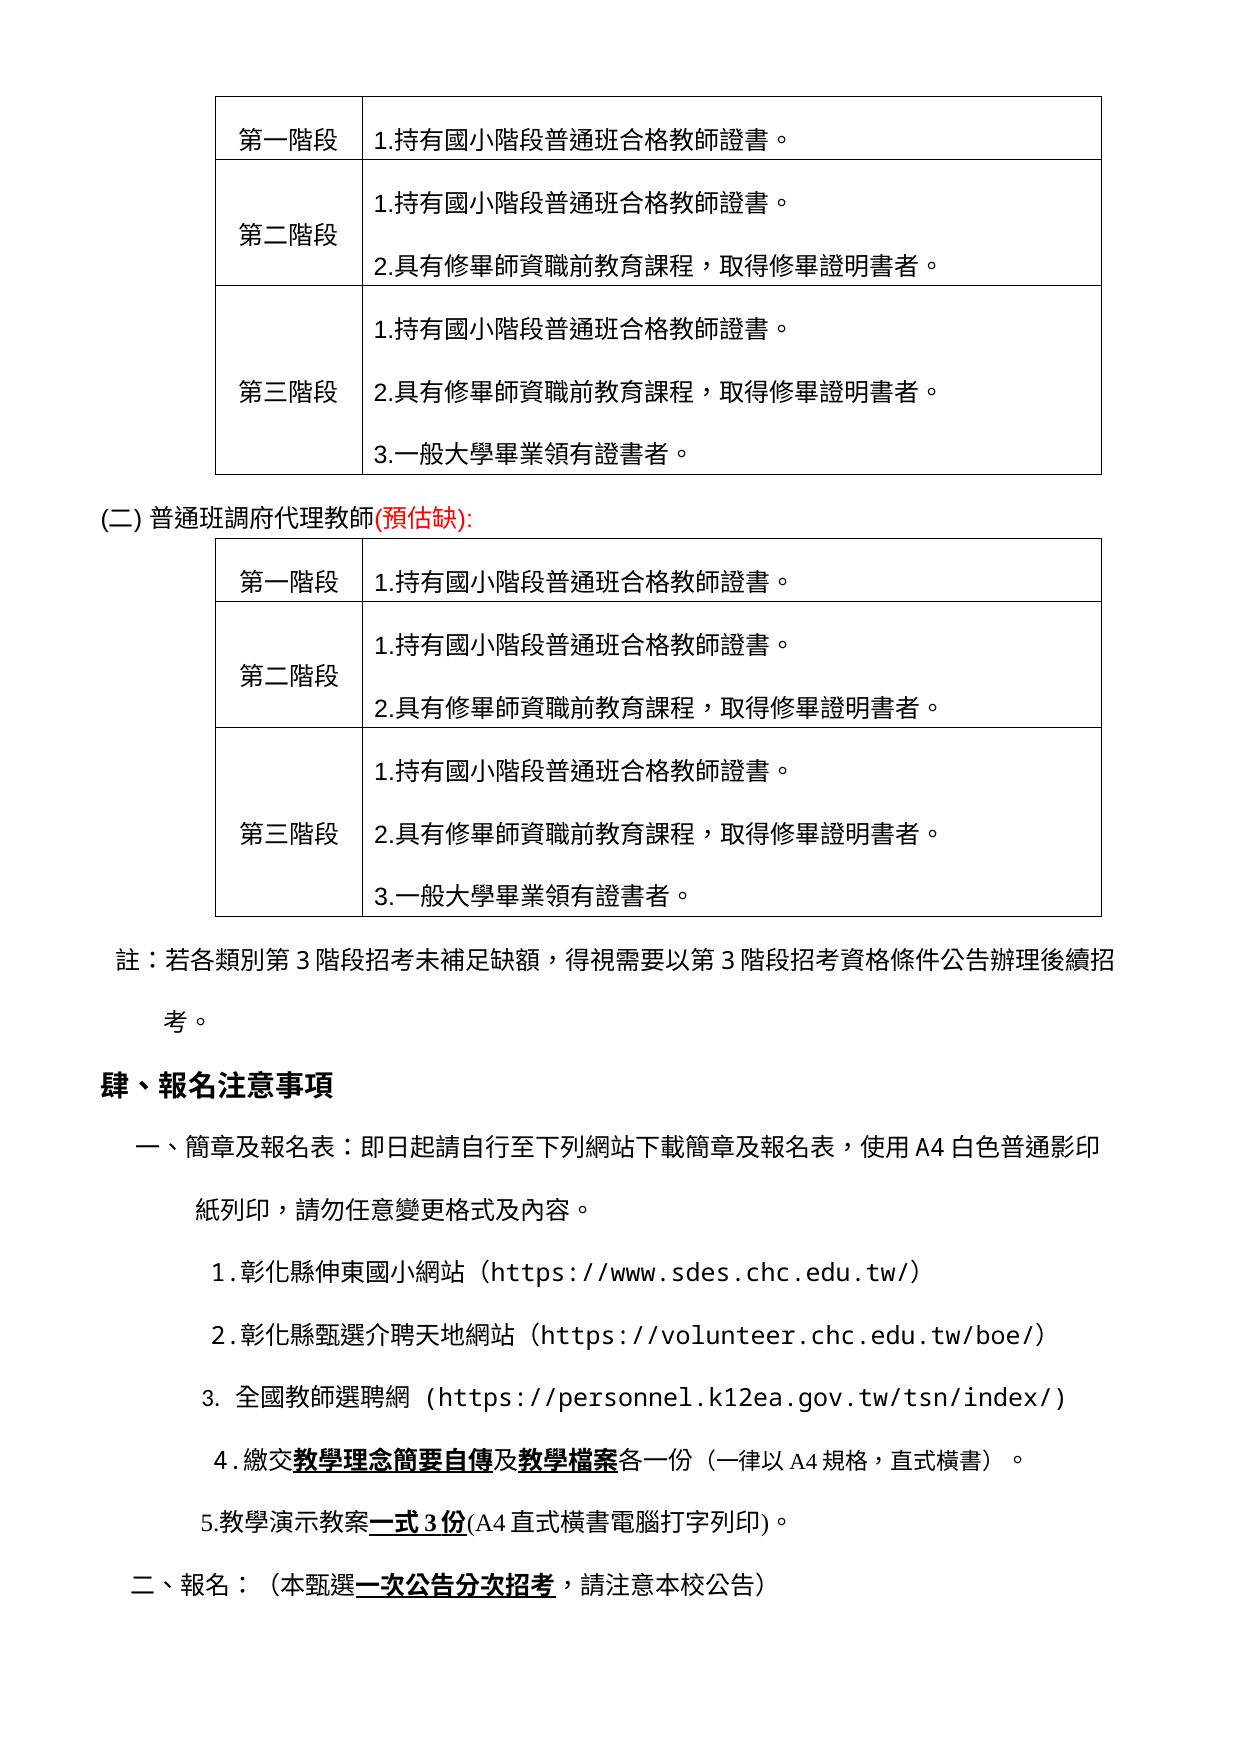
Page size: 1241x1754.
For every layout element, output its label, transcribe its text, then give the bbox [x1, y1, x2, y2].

text 註：若各類別第3階段招考未補足缺額，得視需要以第3階段招考資格條件公告辦理後續招考。 [100, 917, 1140, 1042]
table_header 第一階段 [216, 97, 362, 159]
table_header 1.持有國小階段普通班合格教師證書。 [363, 539, 1101, 601]
table_cell 第三階段 [216, 286, 362, 474]
table_cell 1.持有國小階段普通班合格教師證書。 2.具有修畢師資職前教育課程，取得修畢證明書者。 [363, 602, 1101, 727]
text 一、簡章及報名表：即日起請自行至下列網站下載簡章及報名表，使用A4白色普通影印 [105, 1104, 1140, 1167]
text 肆、報名注意事項 [100, 1042, 1140, 1104]
table_cell 第三階段 [216, 728, 362, 916]
text 二、報名：（本甄選一次公告分次招考，請注意本校公告） [100, 1542, 1140, 1604]
text 2.彰化縣甄選介聘天地網站（https://volunteer.chc.edu.tw/boe/） [100, 1292, 1140, 1354]
table_cell 1.持有國小階段普通班合格教師證書。 2.具有修畢師資職前教育課程，取得修畢證明書者。 3.一般大學畢業領有證書者。 [363, 286, 1101, 474]
text 5.教學演示教案一式3份(A4直式橫書電腦打字列印)。 [100, 1479, 1140, 1542]
table_cell 1.持有國小階段普通班合格教師證書。 2.具有修畢師資職前教育課程，取得修畢證明書者。 [363, 160, 1101, 285]
table_header 第一階段 [216, 539, 362, 601]
table_header 1.持有國小階段普通班合格教師證書。 [363, 97, 1101, 159]
table_cell 第二階段 [216, 160, 362, 285]
text (二) 普通班調府代理教師(預估缺): [100, 475, 1140, 537]
table_cell 第二階段 [216, 602, 362, 727]
text 3. 全國教師選聘網 (https://personnel.k12ea.gov.tw/tsn/index/) [100, 1354, 1140, 1417]
text 1.彰化縣伸東國小網站（https://www.sdes.chc.edu.tw/） [100, 1229, 1140, 1292]
text 紙列印，請勿任意變更格式及內容。 [105, 1167, 1140, 1229]
table_cell 1.持有國小階段普通班合格教師證書。 2.具有修畢師資職前教育課程，取得修畢證明書者。 3.一般大學畢業領有證書者。 [363, 728, 1101, 916]
text 4.繳交教學理念簡要自傳及教學檔案各一份（一律以A4規格，直式橫書）。 [100, 1417, 1140, 1479]
